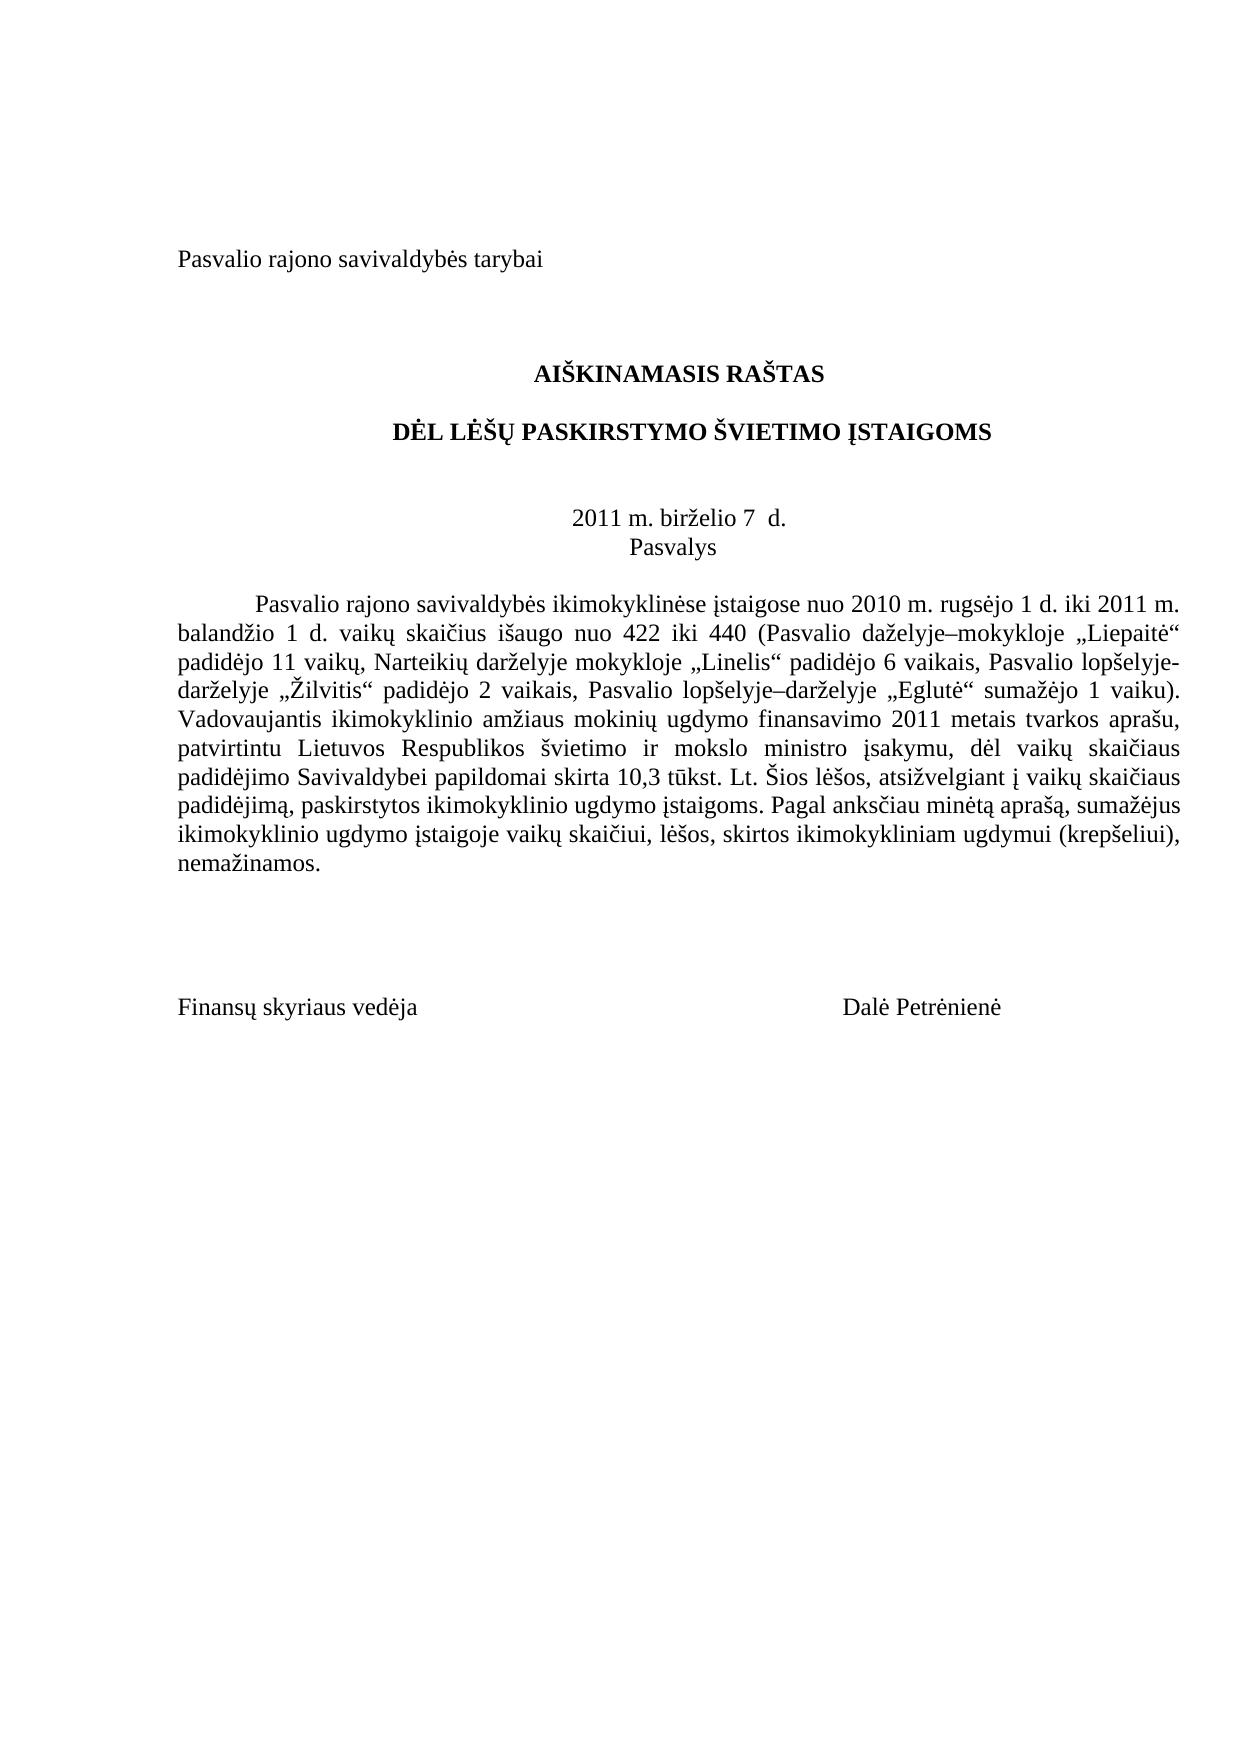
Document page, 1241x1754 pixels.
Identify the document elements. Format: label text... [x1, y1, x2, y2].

text AIŠKINAMASIS RAŠTAS [177, 359, 1181, 388]
text Pasvalio rajono savivaldybės ikimokyklinėse įstaigose nuo 2010 m. rugsėjo 1 d. iki 2011 m. balandžio 1 d. vaikų skaičius išaugo nuo 422 iki 440 (Pasvalio daželyje–mokykloje „Liepaitė“ padidėjo 11 vaikų, Narteikių darželyje mokykloje „Linelis“ padidėjo 6 vaikais, Pasvalio lopšelyje-darželyje „Žilvitis“ padidėjo 2 vaikais, Pasvalio lopšelyje–darželyje „Eglutė“ sumažėjo 1 vaiku). Vadovaujantis ikimokyklinio amžiaus mokinių ugdymo finansavimo 2011 metais tvarkos aprašu, patvirtintu Lietuvos Respublikos švietimo ir mokslo ministro įsakymu, dėl vaikų skaičiaus padidėjimo Savivaldybei papildomai skirta 10,3 tūkst. Lt. Šios lėšos, atsižvelgiant į vaikų skaičiaus padidėjimą, paskirstytos ikimokyklinio ugdymo įstaigoms. Pagal anksčiau minėtą aprašą, sumažėjus ikimokyklinio ugdymo įstaigoje vaikų skaičiui, lėšos, skirtos ikimokykliniam ugdymui (krepšeliui), nemažinamos. [177, 589, 1181, 877]
table_header Dėl lėšų paskirstymo švietimo įstaigoms [177, 417, 1207, 445]
text Pasvalio rajono savivaldybės tarybai [177, 244, 1181, 273]
text 2011 m. birželio 7 d. [177, 503, 1181, 532]
text Finansų skyriaus vedėja Dalė Petrėnienė [177, 992, 1181, 1020]
text Pasvalys [177, 532, 1181, 560]
